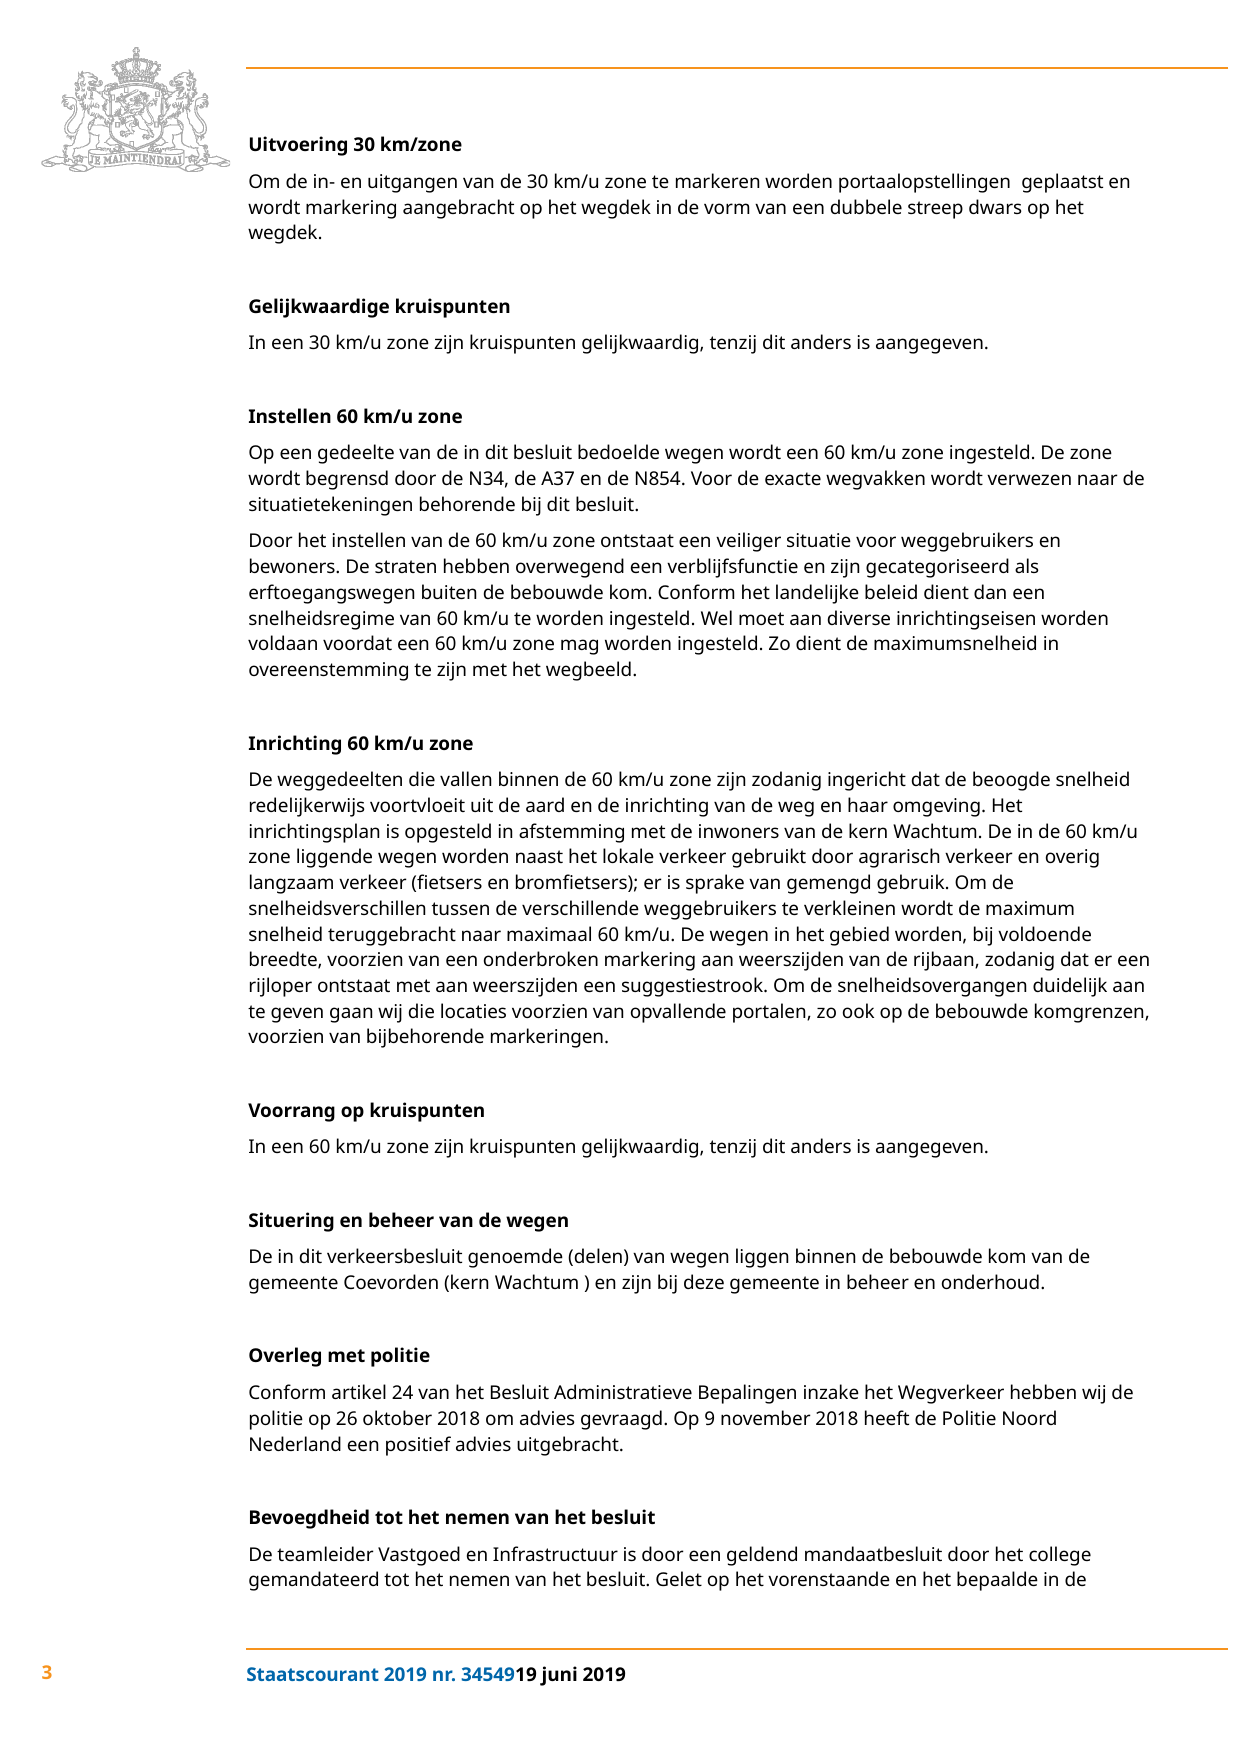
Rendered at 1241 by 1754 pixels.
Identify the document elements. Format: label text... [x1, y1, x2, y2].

text Inrichting 60 km/u zone [248, 730, 1152, 755]
text In een 30 km/u zone zijn kruispunten gelijkwaardig, tenzij dit anders is aangegeven. [248, 329, 1152, 355]
text Instellen 60 km/u zone [248, 403, 1152, 429]
text Door het instellen van de 60 km/u zone ontstaat een veiliger situatie voor weggebruikers en bewoners. De straten hebben overwegend een verblijfsfunctie en zijn gecategoriseerd als erftoegangswegen buiten de bebouwde kom. Conform het landelijke beleid dient dan een snelheidsregime van 60 km/u te worden ingesteld. Wel moet aan diverse inrichtingseisen worden voldaan voordat een 60 km/u zone mag worden ingesteld. Zo dient de maximumsnelheid in overeenstemming te zijn met het wegbeeld. [248, 528, 1152, 682]
text Bevoegdheid tot het nemen van het besluit [248, 1504, 1152, 1530]
text Op een gedeelte van de in dit besluit bedoelde wegen wordt een 60 km/u zone ingesteld. De zone wordt begrensd door de N34, de A37 en de N854. Voor de exacte wegvakken wordt verwezen naar de situatietekeningen behorende bij dit besluit. [248, 439, 1152, 517]
picture [41, 47, 231, 172]
text Voorrang op kruispunten [248, 1097, 1152, 1123]
text De weggedeelten die vallen binnen de 60 km/u zone zijn zodanig ingericht dat de beoogde snelheid redelijkerwijs voortvloeit uit de aard en de inrichting van de weg en haar omgeving. Het inrichtingsplan is opgesteld in afstemming met de inwoners van de kern Wachtum. De in de 60 km/u zone liggende wegen worden naast het lokale verkeer gebruikt door agrarisch verkeer en overig langzaam verkeer (fietsers en bromfietsers); er is sprake van gemengd gebruik. Om de snelheidsverschillen tussen de verschillende weggebruikers te verkleinen wordt de maximum snelheid teruggebracht naar maximaal 60 km/u. De wegen in het gebied worden, bij voldoende breedte, voorzien van een onderbroken markering aan weerszijden van de rijbaan, zodanig dat er een rijloper ontstaat met aan weerszijden een suggestiestrook. Om de snelheidsovergangen duidelijk aan te geven gaan wij die locaties voorzien van opvallende portalen, zo ook op de bebouwde komgrenzen, voorzien van bijbehorende markeringen. [248, 766, 1152, 1049]
text Om de in- en uitgangen van de 30 km/u zone te markeren worden portaalopstellingen geplaatst en wordt markering aangebracht op het wegdek in de vorm van een dubbele streep dwars op het wegdek. [248, 168, 1152, 245]
text In een 60 km/u zone zijn kruispunten gelijkwaardig, tenzij dit anders is aangegeven. [248, 1134, 1152, 1159]
text Situering en beheer van de wegen [248, 1207, 1152, 1233]
text Uitvoering 30 km/zone [248, 131, 1152, 157]
text Conform artikel 24 van het Besluit Administratieve Bepalingen inzake het Wegverkeer hebben wij de politie op 26 oktober 2018 om advies gevraagd. Op 9 november 2018 heeft de Politie Noord Nederland een positief advies uitgebracht. [248, 1379, 1152, 1457]
text Gelijkwaardige kruispunten [248, 293, 1152, 319]
text De in dit verkeersbesluit genoemde (delen) van wegen liggen binnen de bebouwde kom van de gemeente Coevorden (kern Wachtum ) en zijn bij deze gemeente in beheer en onderhoud. [248, 1244, 1152, 1295]
text Overleg met politie [248, 1343, 1152, 1368]
text De teamleider Vastgoed en Infrastructuur is door een geldend mandaatbesluit door het college gemandateerd tot het nemen van het besluit. Gelet op het vorenstaande en het bepaalde in de [248, 1541, 1152, 1592]
